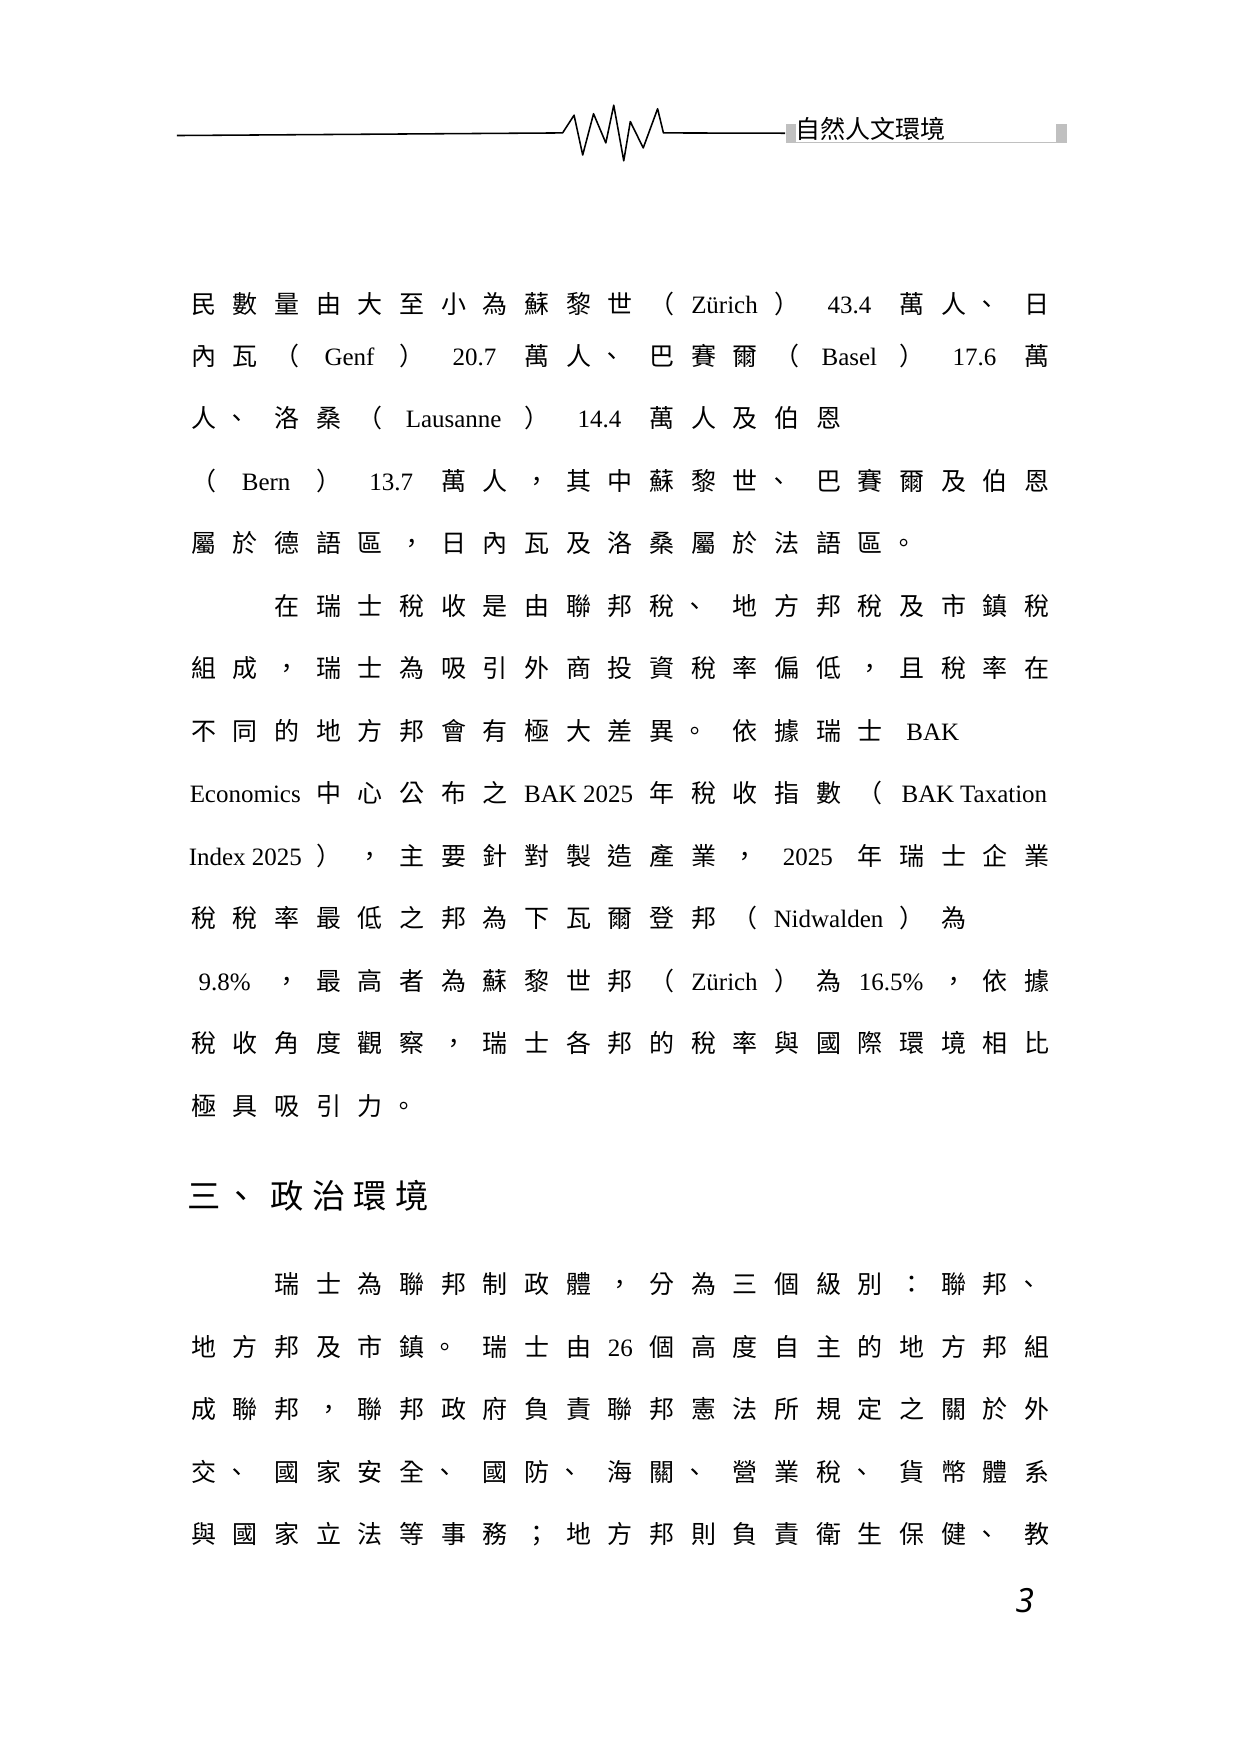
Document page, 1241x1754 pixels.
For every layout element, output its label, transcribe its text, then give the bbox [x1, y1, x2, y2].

text 瑞士為聯邦制政體，分為三個級別：聯邦、地方邦及市鎮。瑞士由26個高度自主的地方邦組成聯邦，聯邦政府負責聯邦憲法所規定之關於外交、國家安全、國防、海關、營業稅、貨幣體系與國家立法等事務；地方邦則負責衛生保健、教 [183, 1241, 1058, 1554]
text 民數量由大至小為蘇黎世（Zürich）43.4萬人、日內瓦（Genf）20.7萬人、巴賽爾（Basel）17.6萬人、洛桑（Lausanne）14.4萬人及伯恩（Bern）13.7萬人，其中蘇黎世、巴賽爾及伯恩屬於德語區，日內瓦及洛桑屬於法語區。 [183, 250, 1058, 563]
text 三、政治環境 [183, 1152, 1058, 1214]
text 在瑞士稅收是由聯邦稅、地方邦稅及市鎮稅組成，瑞士為吸引外商投資稅率偏低，且稅率在不同的地方邦會有極大差異。依據瑞士BAK Economics中心公布之BAK 2025年稅收指數（BAK Taxation Index 2025），主要針對製造產業，2025年瑞士企業稅稅率最低之邦為下瓦爾登邦（Nidwalden）為9.8%，最高者為蘇黎世邦（Zürich）為16.5%，依據稅收角度觀察，瑞士各邦的稅率與國際環境相比極具吸引力。 [183, 563, 1058, 1125]
